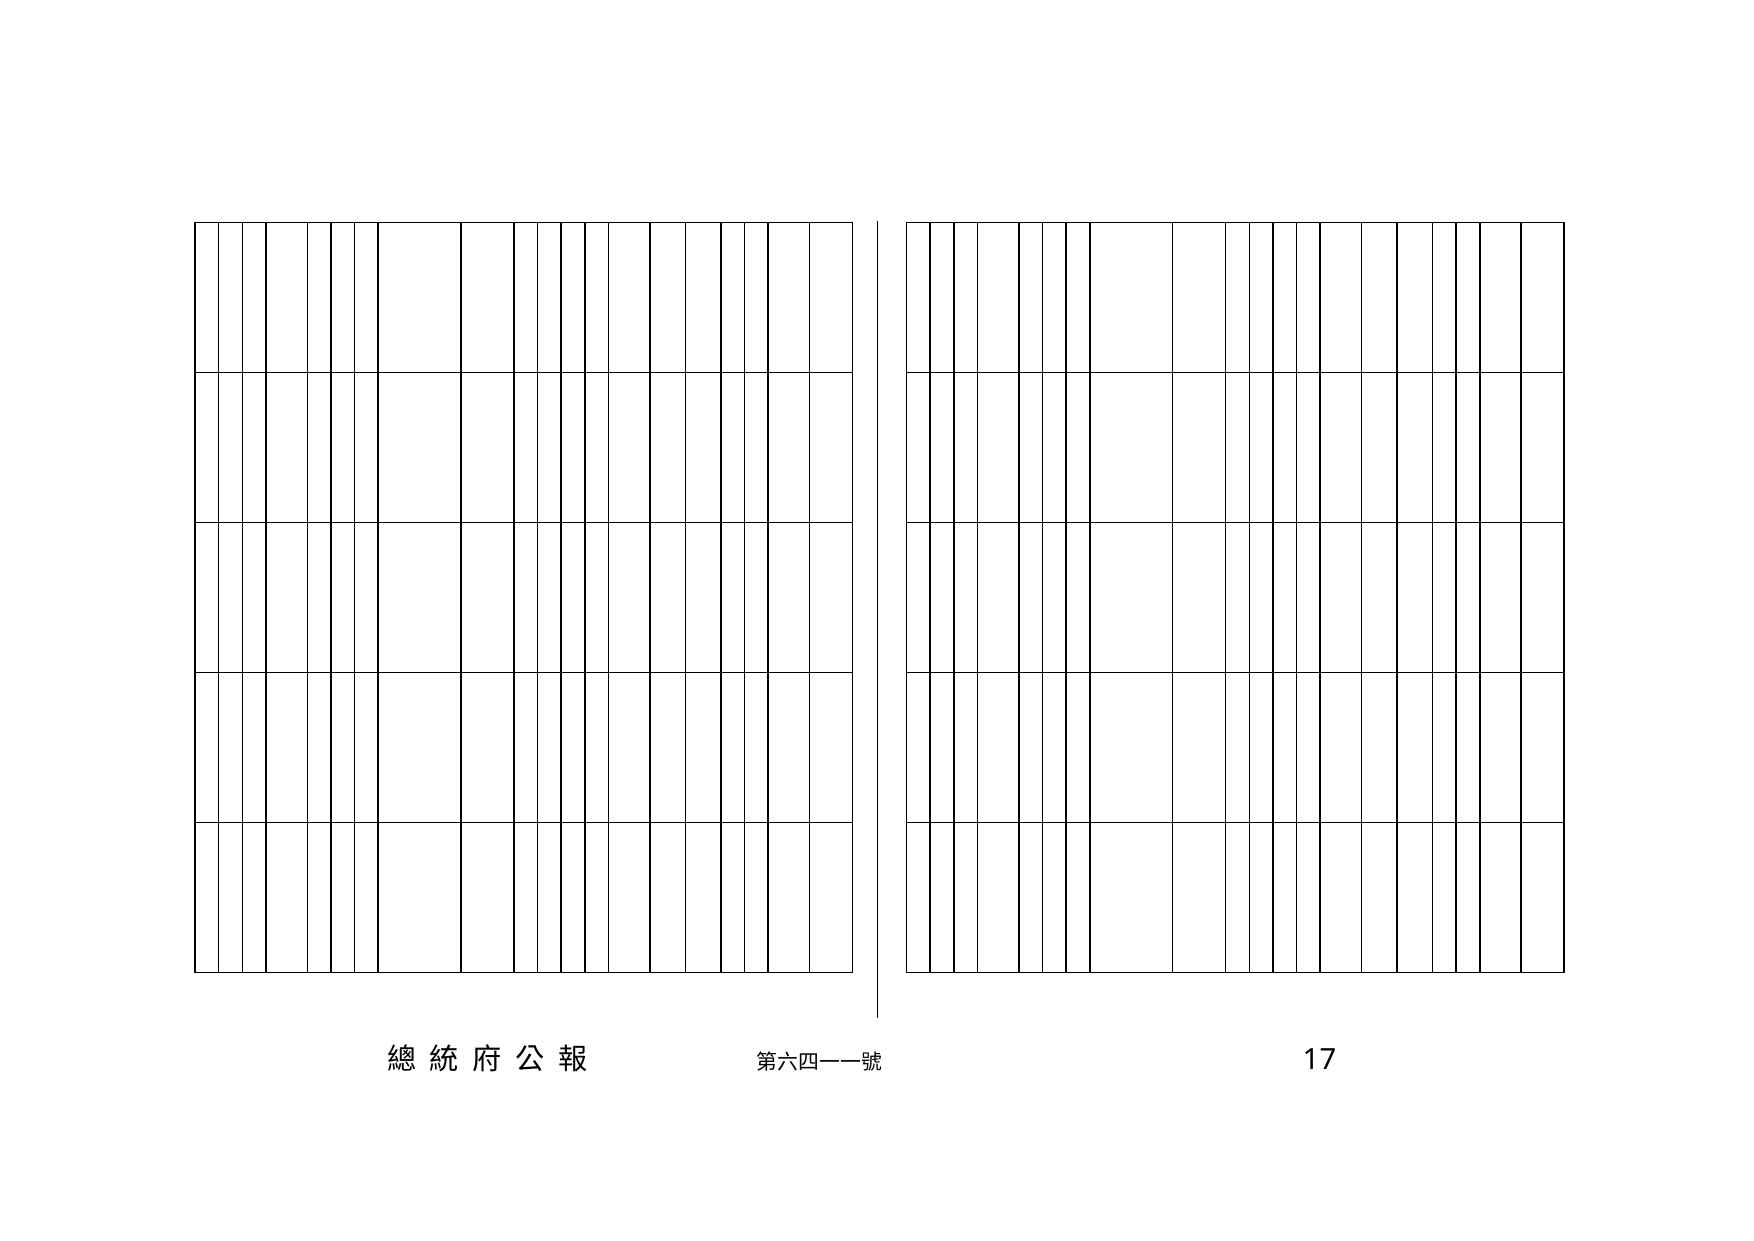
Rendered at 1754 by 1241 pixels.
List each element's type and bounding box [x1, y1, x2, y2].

table_cell [1398, 823, 1432, 972]
table_cell [332, 523, 354, 672]
table_cell [243, 523, 265, 672]
table_cell [955, 673, 977, 822]
table_cell [219, 523, 242, 672]
table_cell [686, 223, 720, 372]
table_cell [1020, 523, 1042, 672]
table_cell [1321, 373, 1361, 522]
table_cell [1362, 523, 1396, 672]
table_cell [651, 223, 685, 372]
table_cell [978, 373, 1018, 522]
table_cell [562, 223, 584, 372]
table_cell [1043, 523, 1065, 672]
table_cell [651, 523, 685, 672]
table_cell [267, 373, 307, 522]
table_cell [196, 823, 218, 972]
table_cell [810, 823, 852, 972]
table_cell [722, 823, 744, 972]
table_cell [562, 523, 584, 672]
table_cell [1250, 223, 1272, 372]
table_cell [1481, 223, 1520, 372]
table_cell [219, 823, 242, 972]
table_cell [562, 823, 584, 972]
table_cell [769, 673, 809, 822]
table_cell [1226, 223, 1249, 372]
table_cell [1091, 823, 1172, 972]
table_cell [1522, 223, 1563, 372]
table_cell [196, 223, 218, 372]
table_cell [1226, 673, 1249, 822]
table_cell [1481, 523, 1520, 672]
table_cell [609, 823, 649, 972]
table_cell [332, 823, 354, 972]
table_cell [462, 223, 513, 372]
table_cell [1173, 823, 1225, 972]
table_cell [267, 223, 307, 372]
table_cell [219, 673, 242, 822]
table_cell [1043, 373, 1065, 522]
table_cell [1173, 673, 1225, 822]
table_cell [462, 373, 513, 522]
table_cell [1043, 673, 1065, 822]
table_cell [1522, 823, 1563, 972]
table_cell [907, 373, 929, 522]
table_cell [651, 823, 685, 972]
table_cell [1398, 373, 1432, 522]
table_cell [810, 223, 852, 372]
table_cell [538, 223, 560, 372]
table_cell [1321, 673, 1361, 822]
table_cell [1067, 673, 1089, 822]
table_cell [1274, 373, 1296, 522]
table_cell [1250, 673, 1272, 822]
table_cell [907, 823, 929, 972]
table_cell [931, 673, 953, 822]
table_cell [609, 523, 649, 672]
table_cell [1091, 223, 1172, 372]
table_cell [769, 823, 809, 972]
table_cell [978, 673, 1018, 822]
table_cell [355, 223, 377, 372]
table_cell [651, 373, 685, 522]
table_cell [1091, 373, 1172, 522]
table_cell [1250, 823, 1272, 972]
table_cell [308, 673, 330, 822]
table_cell [243, 823, 265, 972]
table_cell [196, 373, 218, 522]
table_cell [1481, 373, 1520, 522]
table_cell [1274, 673, 1296, 822]
table_cell [355, 673, 377, 822]
table_cell [978, 223, 1018, 372]
table_cell [1020, 823, 1042, 972]
table_cell [769, 373, 809, 522]
table_cell [308, 373, 330, 522]
table_cell [907, 223, 929, 372]
table_cell [1433, 673, 1455, 822]
table_cell [562, 373, 584, 522]
table_cell [810, 373, 852, 522]
table_cell [379, 373, 460, 522]
table_cell [1522, 373, 1563, 522]
table_cell [538, 373, 560, 522]
table_cell [1398, 523, 1432, 672]
table_cell [1091, 523, 1172, 672]
table_cell [955, 223, 977, 372]
table_cell [686, 373, 720, 522]
table_cell [538, 823, 560, 972]
table_cell [332, 223, 354, 372]
table_cell [379, 523, 460, 672]
table_cell [355, 373, 377, 522]
table_cell [196, 673, 218, 822]
table_cell [538, 673, 560, 822]
table_cell [538, 523, 560, 672]
table_cell [609, 373, 649, 522]
table_cell [1297, 223, 1319, 372]
table_cell [1173, 223, 1225, 372]
table_cell [1067, 223, 1089, 372]
table_cell [515, 523, 537, 672]
table_cell [1398, 223, 1432, 372]
table_cell [978, 523, 1018, 672]
table_cell [515, 673, 537, 822]
table_cell [586, 373, 608, 522]
table_cell [219, 373, 242, 522]
table_cell [1173, 373, 1225, 522]
table_cell [1522, 523, 1563, 672]
table_cell [1297, 373, 1319, 522]
table_cell [1173, 523, 1225, 672]
table_cell [515, 223, 537, 372]
table_cell [243, 223, 265, 372]
table_cell [379, 673, 460, 822]
table_cell [1067, 523, 1089, 672]
table_cell [1398, 673, 1432, 822]
table_cell [1321, 223, 1361, 372]
table_cell [931, 823, 953, 972]
table_cell [379, 223, 460, 372]
table_cell [1274, 523, 1296, 672]
table_cell [1226, 823, 1249, 972]
table_cell [1274, 823, 1296, 972]
table_cell [609, 673, 649, 822]
table_cell [379, 823, 460, 972]
table_cell [931, 523, 953, 672]
table_cell [1020, 673, 1042, 822]
table_cell [243, 673, 265, 822]
table_cell [1043, 823, 1065, 972]
table_cell [955, 373, 977, 522]
table_cell [308, 223, 330, 372]
table_cell [1274, 223, 1296, 372]
table_cell [1250, 523, 1272, 672]
table_cell [769, 523, 809, 672]
table_cell [243, 373, 265, 522]
table_cell [515, 823, 537, 972]
table_cell [810, 523, 852, 672]
table_cell [267, 823, 307, 972]
table_cell [1362, 373, 1396, 522]
table_cell [1297, 823, 1319, 972]
table_cell [1433, 223, 1455, 372]
table_cell [196, 523, 218, 672]
table_cell [609, 223, 649, 372]
table_cell [810, 673, 852, 822]
table_cell [745, 523, 767, 672]
table_cell [745, 673, 767, 822]
table_cell [586, 523, 608, 672]
table_cell [769, 223, 809, 372]
table_cell [1362, 223, 1396, 372]
table_cell [1321, 823, 1361, 972]
table_cell [1433, 823, 1455, 972]
table_cell [1226, 523, 1249, 672]
table_cell [586, 673, 608, 822]
table_cell [1481, 823, 1520, 972]
table_cell [1457, 823, 1479, 972]
table_cell [1522, 673, 1563, 822]
table_cell [1020, 223, 1042, 372]
table_cell [355, 523, 377, 672]
table_cell [686, 673, 720, 822]
table_cell [1250, 373, 1272, 522]
table_cell [1362, 823, 1396, 972]
table_cell [722, 223, 744, 372]
table_cell [562, 673, 584, 822]
table_cell [722, 523, 744, 672]
table_cell [1020, 373, 1042, 522]
table_cell [955, 523, 977, 672]
table_cell [931, 223, 953, 372]
table_cell [722, 673, 744, 822]
table_cell [722, 373, 744, 522]
table_cell [745, 223, 767, 372]
table_cell [1481, 673, 1520, 822]
table_cell [462, 673, 513, 822]
table_cell [308, 823, 330, 972]
table_cell [907, 523, 929, 672]
table_cell [1433, 373, 1455, 522]
table_cell [1457, 373, 1479, 522]
table_cell [955, 823, 977, 972]
table_cell [686, 823, 720, 972]
table_cell [462, 523, 513, 672]
table_cell [686, 523, 720, 672]
table_cell [1297, 523, 1319, 672]
table_cell [745, 373, 767, 522]
table_cell [586, 223, 608, 372]
table_cell [219, 223, 242, 372]
table_cell [931, 373, 953, 522]
table_cell [978, 823, 1018, 972]
table_cell [355, 823, 377, 972]
table_cell [308, 523, 330, 672]
table_cell [332, 373, 354, 522]
table_cell [1297, 673, 1319, 822]
table_cell [1067, 373, 1089, 522]
table_cell [651, 673, 685, 822]
table_cell [1457, 223, 1479, 372]
table_cell [1321, 523, 1361, 672]
table_cell [515, 373, 537, 522]
table_cell [1457, 673, 1479, 822]
table_cell [1362, 673, 1396, 822]
table_cell [1043, 223, 1065, 372]
table_cell [267, 673, 307, 822]
table_cell [1067, 823, 1089, 972]
table_cell [1433, 523, 1455, 672]
table_cell [1226, 373, 1249, 522]
table_cell [462, 823, 513, 972]
table_cell [1457, 523, 1479, 672]
table_cell [332, 673, 354, 822]
table_cell [267, 523, 307, 672]
table_cell [1091, 673, 1172, 822]
table_cell [745, 823, 767, 972]
table_cell [907, 673, 929, 822]
table_cell [586, 823, 608, 972]
